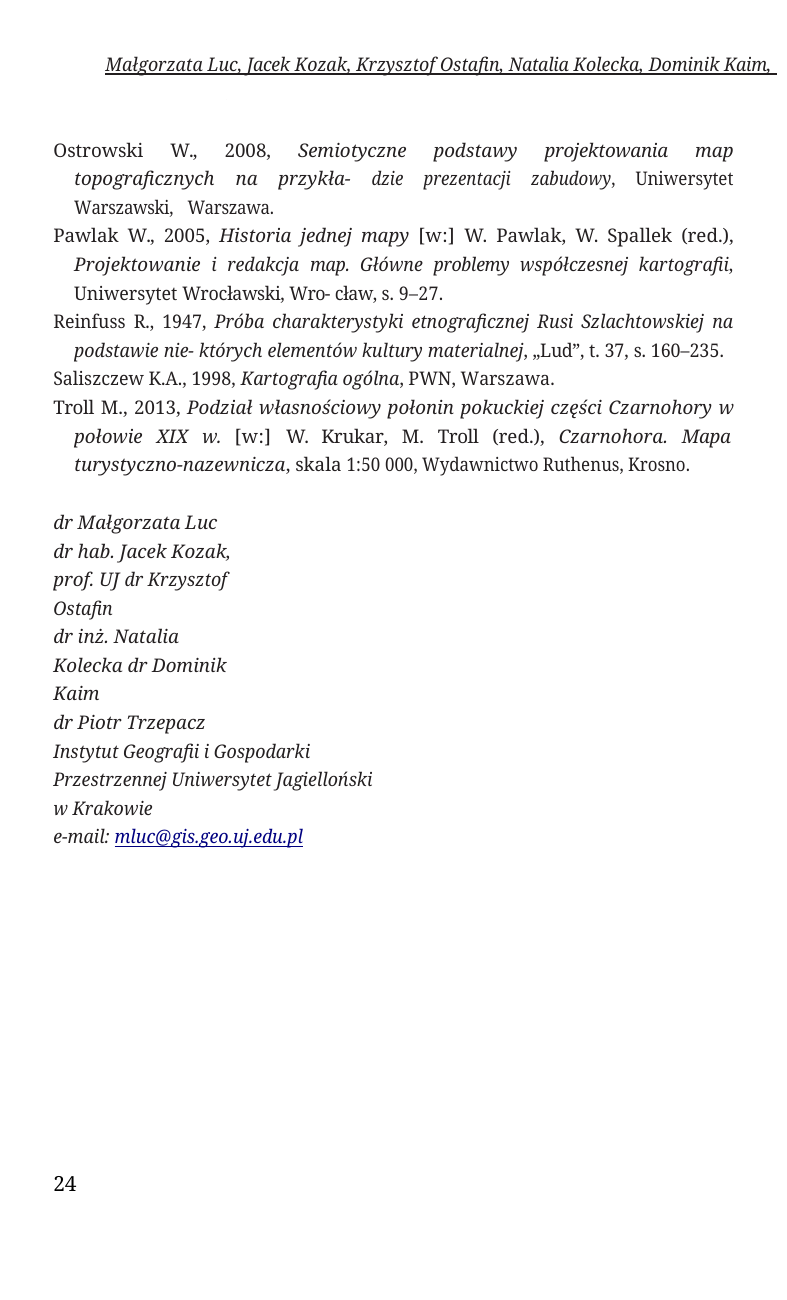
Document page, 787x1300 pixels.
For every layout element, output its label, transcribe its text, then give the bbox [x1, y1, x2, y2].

text dr Piotr Trzepacz [53, 709, 745, 735]
text Saliszczew K.A., 1998, Kartografia ogólna, PWN, Warszawa. [53, 366, 745, 391]
text dr inż. Natalia Kolecka dr Dominik Kaim [53, 624, 241, 706]
text dr hab. Jacek Kozak, prof. UJ dr Krzysztof Ostafin [53, 538, 270, 621]
text Instytut Geografii i Gospodarki Przestrzennej Uniwersytet Jagielloński w Krakowie [53, 738, 384, 821]
text Ostrowski W., 2008, Semiotyczne podstawy projektowania map topograficznych na przykła- dzie prezentacji zabudowy, Uniwersytet Warszawski, Warszawa. [53, 137, 733, 220]
text e-mail: mluc@gis.geo.uj.edu.pl [53, 824, 745, 849]
text Pawlak W., 2005, Historia jednej mapy [w:] W. Pawlak, W. Spallek (red.), Projektowanie i redakcja map. Główne problemy współczesnej kartografii, Uniwersytet Wrocławski, Wro- cław, s. 9–27. [53, 223, 733, 305]
text dr Małgorzata Luc [53, 509, 745, 534]
text Troll M., 2013, Podział własnościowy połonin pokuckiej części Czarnohory w połowie XIX w. [w:] W. Krukar, M. Troll (red.), Czarnohora. Mapa turystyczno-nazewnicza, skala 1:50 000, Wydawnictwo Ruthenus, Krosno. [53, 394, 734, 477]
text Reinfuss R., 1947, Próba charakterystyki etnograficznej Rusi Szlachtowskiej na podstawie nie- których elementów kultury materialnej, „Lud”, t. 37, s. 160–235. [53, 308, 734, 362]
